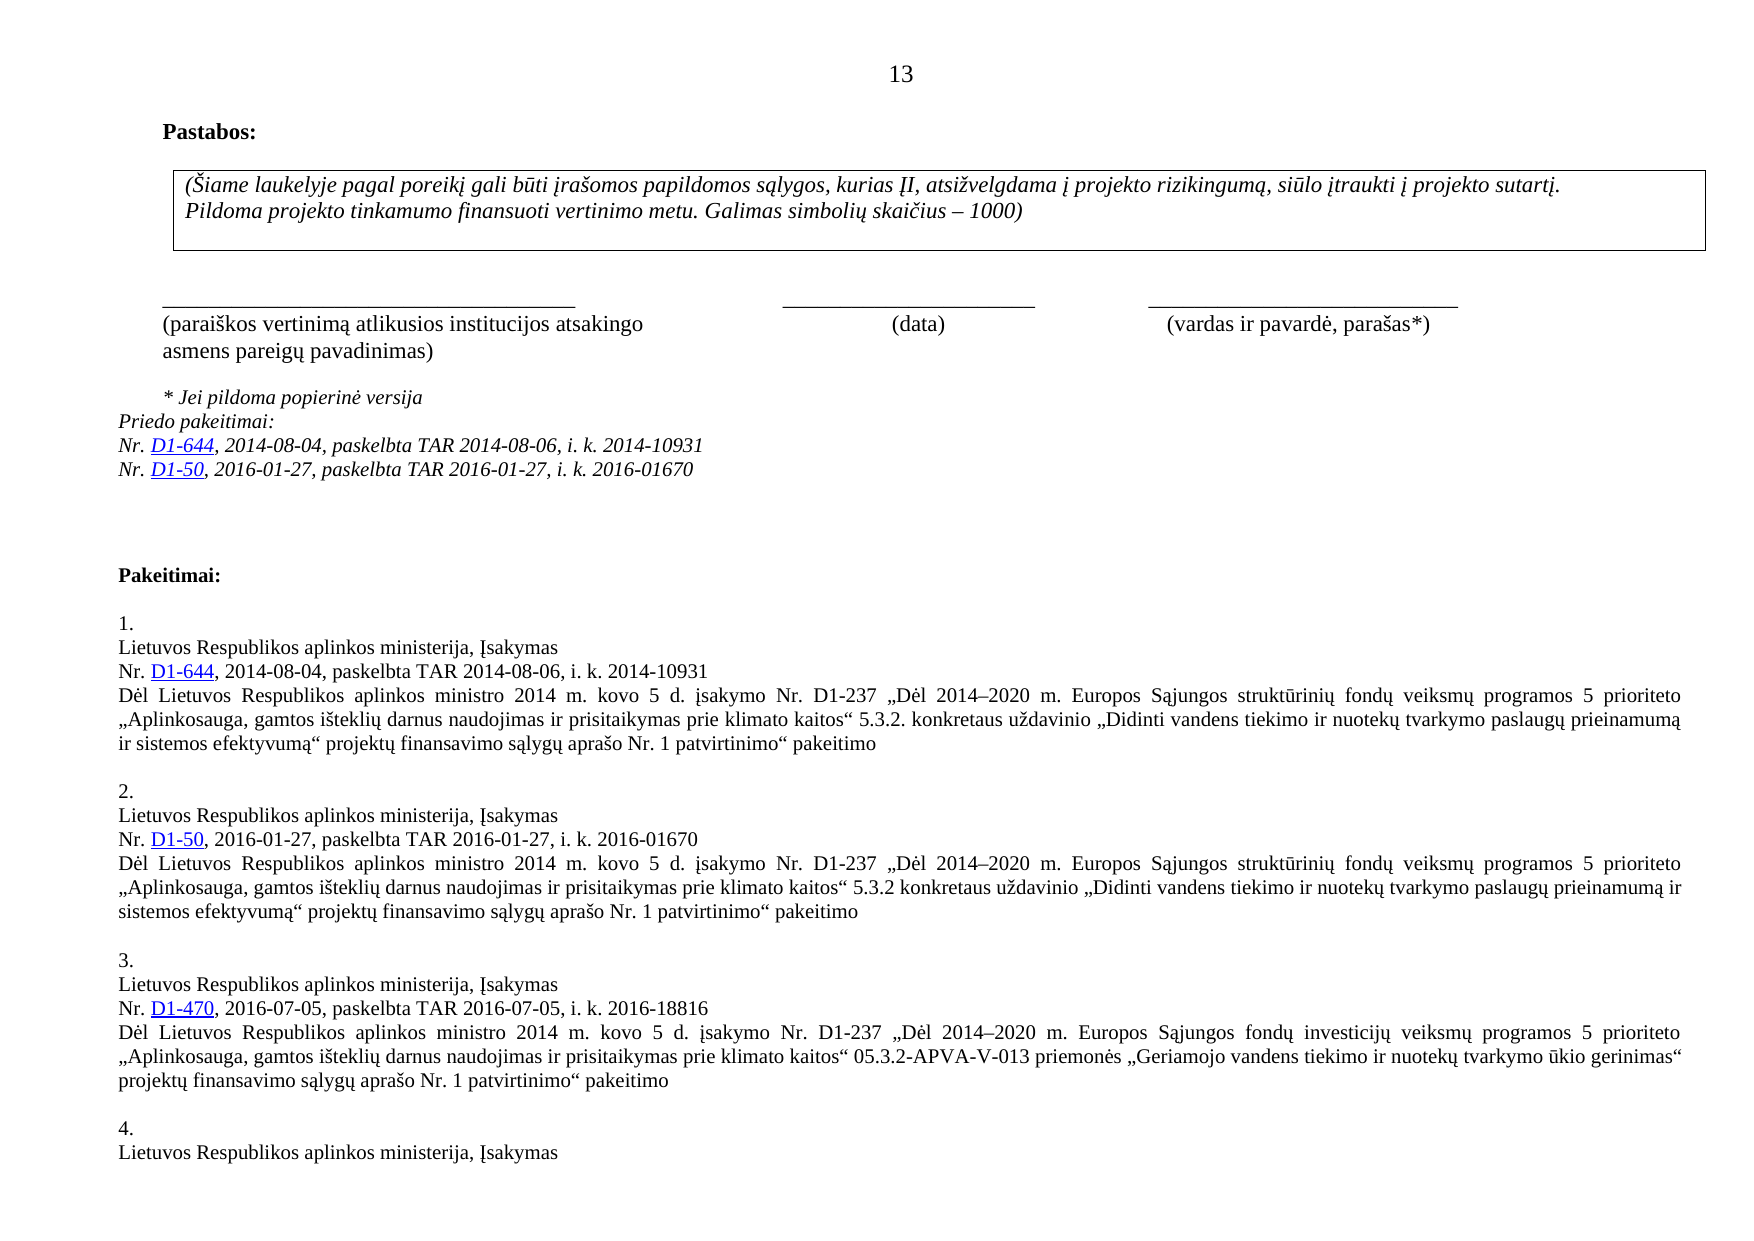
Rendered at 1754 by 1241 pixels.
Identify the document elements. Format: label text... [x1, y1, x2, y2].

text Priedo pakeitimai: [118, 409, 1683, 433]
text Nr. D1-644, 2014-08-04, paskelbta TAR 2014-08-06, i. k. 2014-10931 [118, 659, 1683, 683]
text Nr. D1-644, 2014-08-04, paskelbta TAR 2014-08-06, i. k. 2014-10931 [118, 433, 1683, 457]
text Nr. D1-50, 2016-01-27, paskelbta TAR 2016-01-27, i. k. 2016-01670 [118, 457, 1683, 481]
text Dėl Lietuvos Respublikos aplinkos ministro 2014 m. kovo 5 d. įsakymo Nr. D1-237 „Dėl 2014–2020 m. Europos Sąjungos struktūrinių fondų veiksmų programos 5 prioriteto „Aplinkosauga, gamtos išteklių darnus naudojimas ir prisitaikymas prie klimato kaitos“ 5.3.2. konkretaus uždavinio „Didinti vandens tiekimo ir nuotekų tvarkymo paslaugų prieinamumą ir sistemos efektyvumą“ projektų finansavimo sąlygų aprašo Nr. 1 patvirtinimo“ pakeitimo [118, 683, 1683, 755]
text 2. [118, 779, 1683, 803]
text ____________________________________ ______________________ ___________________________ [162, 284, 1683, 310]
table_header (Šiame laukelyje pagal poreikį gali būti įrašomos papildomos sąlygos, kurias ĮI, atsižvelgdama į projekto rizikingumą, siūlo įtraukti į projekto sutartį. Pildoma projekto tinkamumo finansuoti vertinimo metu. Galimas simbolių skaičius – 1000) [174, 171, 1705, 250]
text Lietuvos Respublikos aplinkos ministerija, Įsakymas [118, 1140, 1683, 1164]
text Pastabos: [162, 118, 1683, 144]
text Lietuvos Respublikos aplinkos ministerija, Įsakymas [118, 803, 1683, 827]
text 4. [118, 1116, 1683, 1140]
text Lietuvos Respublikos aplinkos ministerija, Įsakymas [118, 635, 1683, 659]
text * Jei pildoma popierinė versija [162, 385, 1683, 409]
text 1. [118, 611, 1683, 635]
text Dėl Lietuvos Respublikos aplinkos ministro 2014 m. kovo 5 d. įsakymo Nr. D1-237 „Dėl 2014–2020 m. Europos Sąjungos struktūrinių fondų veiksmų programos 5 prioriteto „Aplinkosauga, gamtos išteklių darnus naudojimas ir prisitaikymas prie klimato kaitos“ 5.3.2 konkretaus uždavinio „Didinti vandens tiekimo ir nuotekų tvarkymo paslaugų prieinamumą ir sistemos efektyvumą“ projektų finansavimo sąlygų aprašo Nr. 1 patvirtinimo“ pakeitimo [118, 851, 1683, 923]
text (paraiškos vertinimą atlikusios institucijos atsakingo (data) (vardas ir pavardė, parašas*) [162, 310, 1683, 337]
text Dėl Lietuvos Respublikos aplinkos ministro 2014 m. kovo 5 d. įsakymo Nr. D1-237 „Dėl 2014–2020 m. Europos Sąjungos fondų investicijų veiksmų programos 5 prioriteto „Aplinkosauga, gamtos išteklių darnus naudojimas ir prisitaikymas prie klimato kaitos“ 05.3.2-APVA-V-013 priemonės „Geriamojo vandens tiekimo ir nuotekų tvarkymo ūkio gerinimas“ projektų finansavimo sąlygų aprašo Nr. 1 patvirtinimo“ pakeitimo [118, 1020, 1683, 1092]
text Pakeitimai: [118, 562, 1683, 587]
text Lietuvos Respublikos aplinkos ministerija, Įsakymas [118, 972, 1683, 996]
text Nr. D1-470, 2016-07-05, paskelbta TAR 2016-07-05, i. k. 2016-18816 [118, 996, 1683, 1020]
text Nr. D1-50, 2016-01-27, paskelbta TAR 2016-01-27, i. k. 2016-01670 [118, 827, 1683, 851]
text asmens pareigų pavadinimas) [162, 337, 1683, 363]
text 3. [118, 947, 1683, 972]
